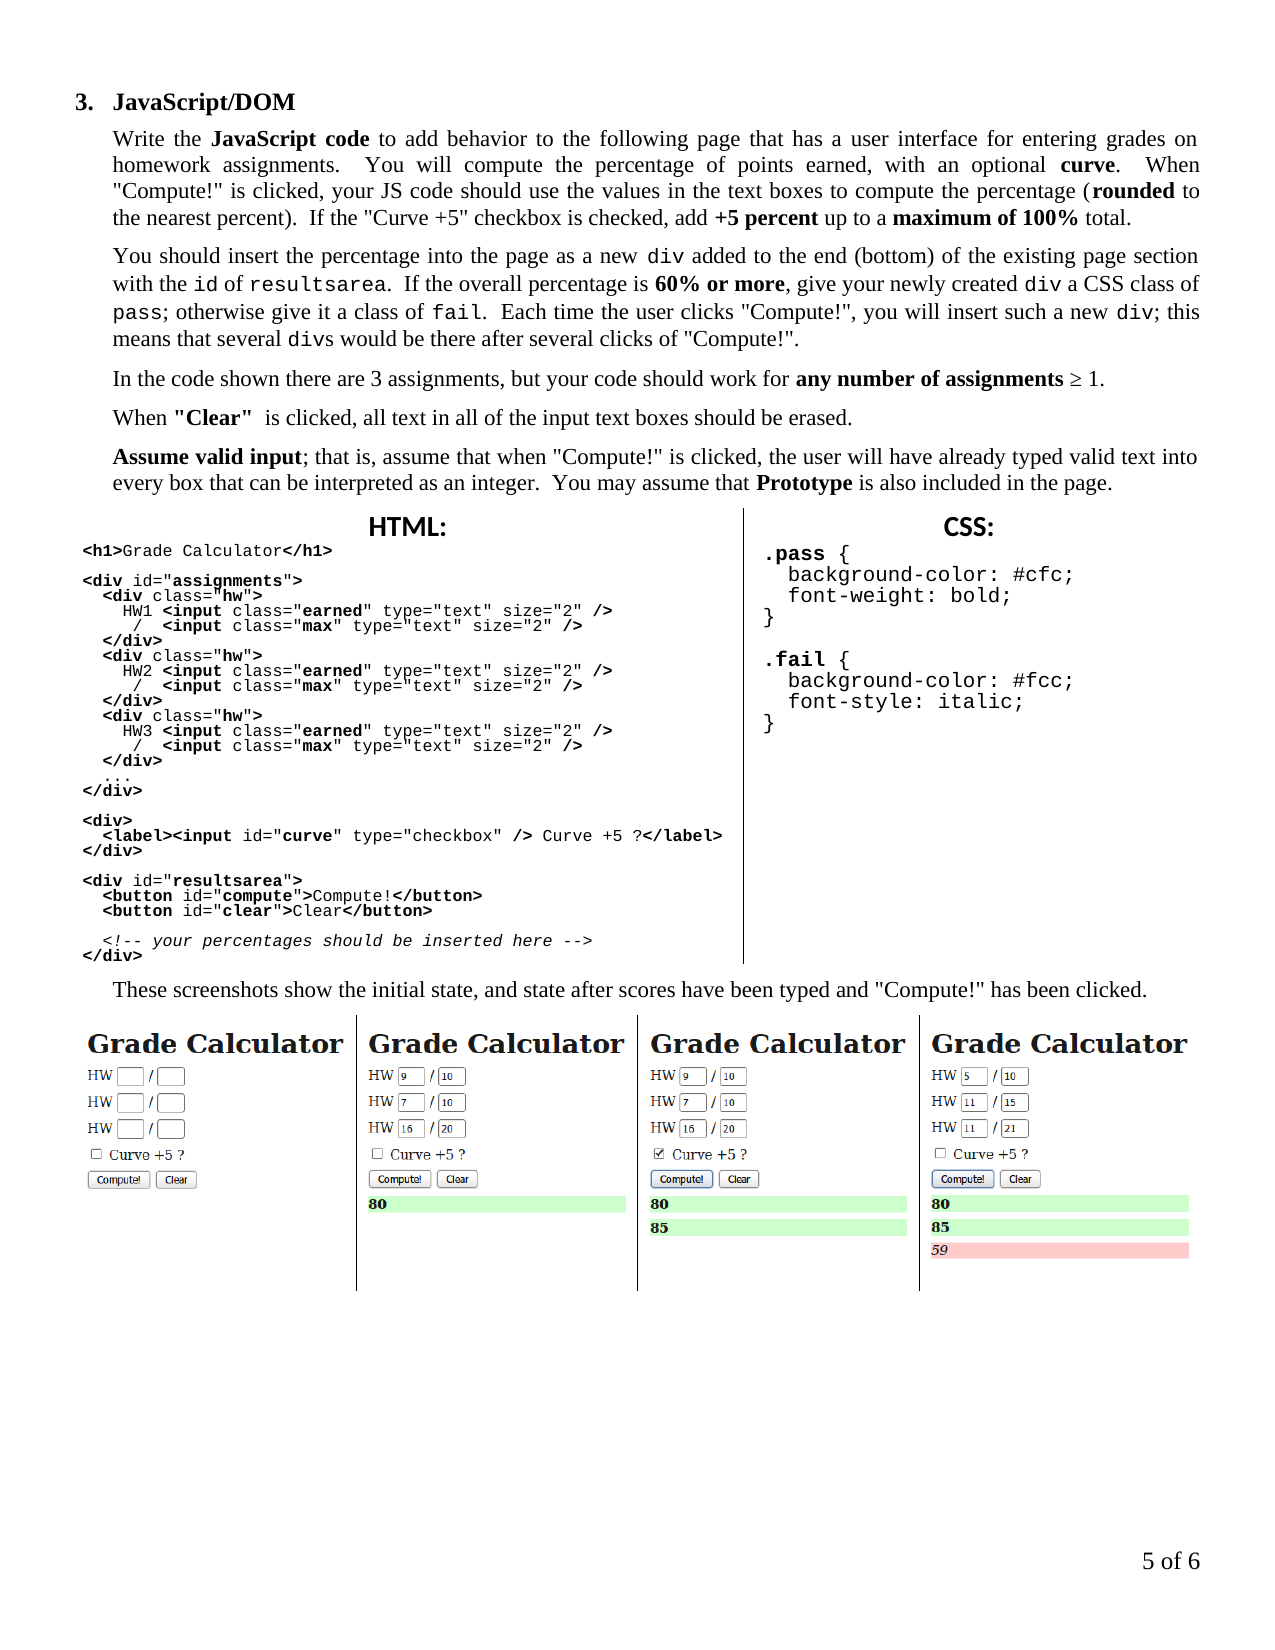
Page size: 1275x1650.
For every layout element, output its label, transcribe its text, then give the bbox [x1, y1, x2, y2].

text Assume valid input; that is, assume that when "Compute!" is clicked, the user will have already typed valid text into every box that can be interpreted as an integer. You may assume that Prototype is also included in the page. [112, 443, 1200, 496]
table_header CSS: [744, 508, 1186, 544]
table_header [638, 1015, 919, 1291]
table_cell <h1>Grade Calculator</h1> <div id="assignments"> <div class="hw"> HW1 <input class="earned" type="text" size="2" /> / <input class="max" type="text" size="2" /> </div> <div class="hw"> HW2 <input class="earned" type="text" size="2" /> / <input class="max" type="text" size="2" /> </div> <div class="hw"> HW3 <input class="earned" type="text" size="2" /> / <input class="max" type="text" size="2" /> </div> ... </div> <div> <label><input id="curve" type="checkbox" /> Curve +5 ?</label> </div> <div id="resultsarea"> <button id="compute">Compute!</button> <button id="clear">Clear</button> <!-- your percentages should be inserted here --> </div> [64, 544, 743, 964]
table_header [357, 1015, 637, 1291]
text In the code shown there are 3 assignments, but your code should work for any number of assignments ≥ 1. [112, 365, 1200, 392]
text These screenshots show the initial state, and state after scores have been typed and "Compute!" has been clicked. [112, 976, 1200, 1003]
text 3. JavaScript/DOM [75, 87, 1200, 116]
table_header [920, 1015, 1200, 1291]
picture [361, 1021, 632, 1266]
text You should insert the percentage into the page as a new div added to the end (bottom) of the existing page section with the id of resultsarea. If the overall percentage is 60% or more, give your newly created div a CSS class of pass; otherwise give it a class of fail. Each time the user clicks "Compute!", you will insert such a new div; this means that several divs would be there after several clicks of "Compute!". [112, 242, 1200, 353]
table_header [75, 1015, 356, 1291]
table_cell .pass { background-color: #cfc; font-weight: bold; } .fail { background-color: #fcc; font-style: italic; } [744, 544, 1186, 964]
picture [643, 1021, 913, 1266]
picture [80, 1021, 351, 1216]
picture [924, 1021, 1195, 1285]
text Write the JavaScript code to add behavior to the following page that has a user interface for entering grades on homework assignments. You will compute the percentage of points earned, with an optional curve. When "Compute!" is clicked, your JS code should use the values in the text boxes to compute the percentage (rounded to the nearest percent). If the "Curve +5" checkbox is checked, add +5 percent up to a maximum of 100% total. [112, 124, 1200, 230]
table_header HTML: [64, 508, 743, 544]
text When "Clear" is clicked, all text in all of the input text boxes should be erased. [112, 404, 1200, 431]
